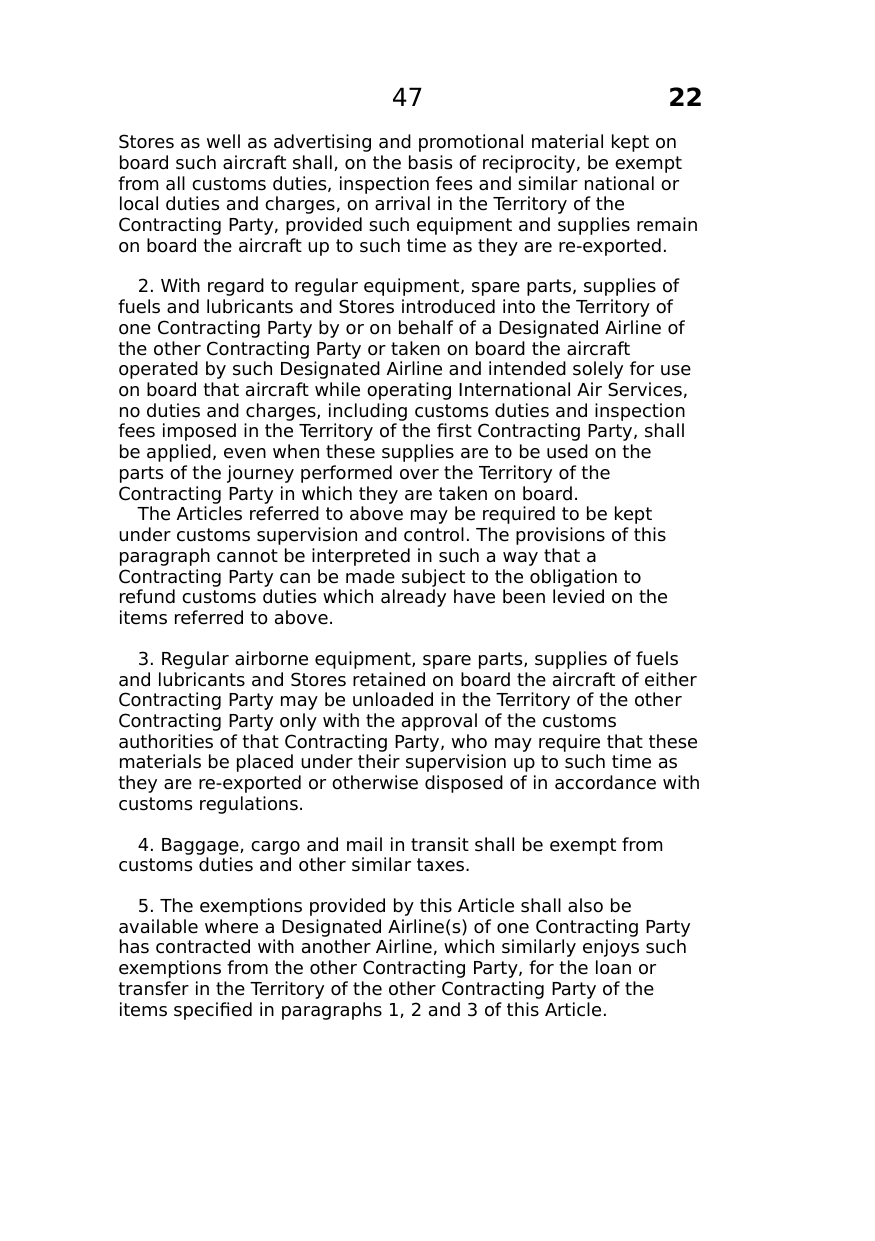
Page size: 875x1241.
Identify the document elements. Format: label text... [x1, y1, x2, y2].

text 4. Baggage, cargo and mail in transit shall be exempt from customs duties and other similar taxes. [118, 834, 703, 876]
text 2. With regard to regular equipment, spare parts, supplies of fuels and lubricants and Stores introduced into the Territory of one Contracting Party by or on behalf of a Designated Airline of the other Contracting Party or taken on board the aircraft operated by such Designated Airline and intended solely for use on board that aircraft while operating International Air Services, no duties and charges, including customs duties and inspection fees imposed in the Territory of the first Contracting Party, shall be applied, even when these supplies are to be used on the parts of the journey performed over the Territory of the Contracting Party in which they are taken on board. [118, 276, 703, 504]
text 5. The exemptions provided by this Article shall also be available where a Designated Airline(s) of one Contracting Party has contracted with another Airline, which similarly enjoys such exemptions from the other Contracting Party, for the loan or transfer in the Territory of the other Contracting Party of the items specified in paragraphs 1, 2 and 3 of this Article. [118, 896, 703, 1020]
text Stores as well as advertising and promotional material kept on board such aircraft shall, on the basis of reciprocity, be exempt from all customs duties, inspection fees and similar national or local duties and charges, on arrival in the Territory of the Contracting Party, provided such equipment and supplies remain on board the aircraft up to such time as they are re-exported. [118, 132, 703, 256]
text The Articles referred to above may be required to be kept under customs supervision and control. The provisions of this paragraph cannot be interpreted in such a way that a Contracting Party can be made subject to the obligation to refund customs duties which already have been levied on the items referred to above. [118, 504, 703, 629]
text 3. Regular airborne equipment, spare parts, supplies of fuels and lubricants and Stores retained on board the aircraft of either Contracting Party may be unloaded in the Territory of the other Contracting Party only with the approval of the customs authorities of that Contracting Party, who may require that these materials be placed under their supervision up to such time as they are re-exported or otherwise disposed of in accordance with customs regulations. [118, 649, 703, 814]
